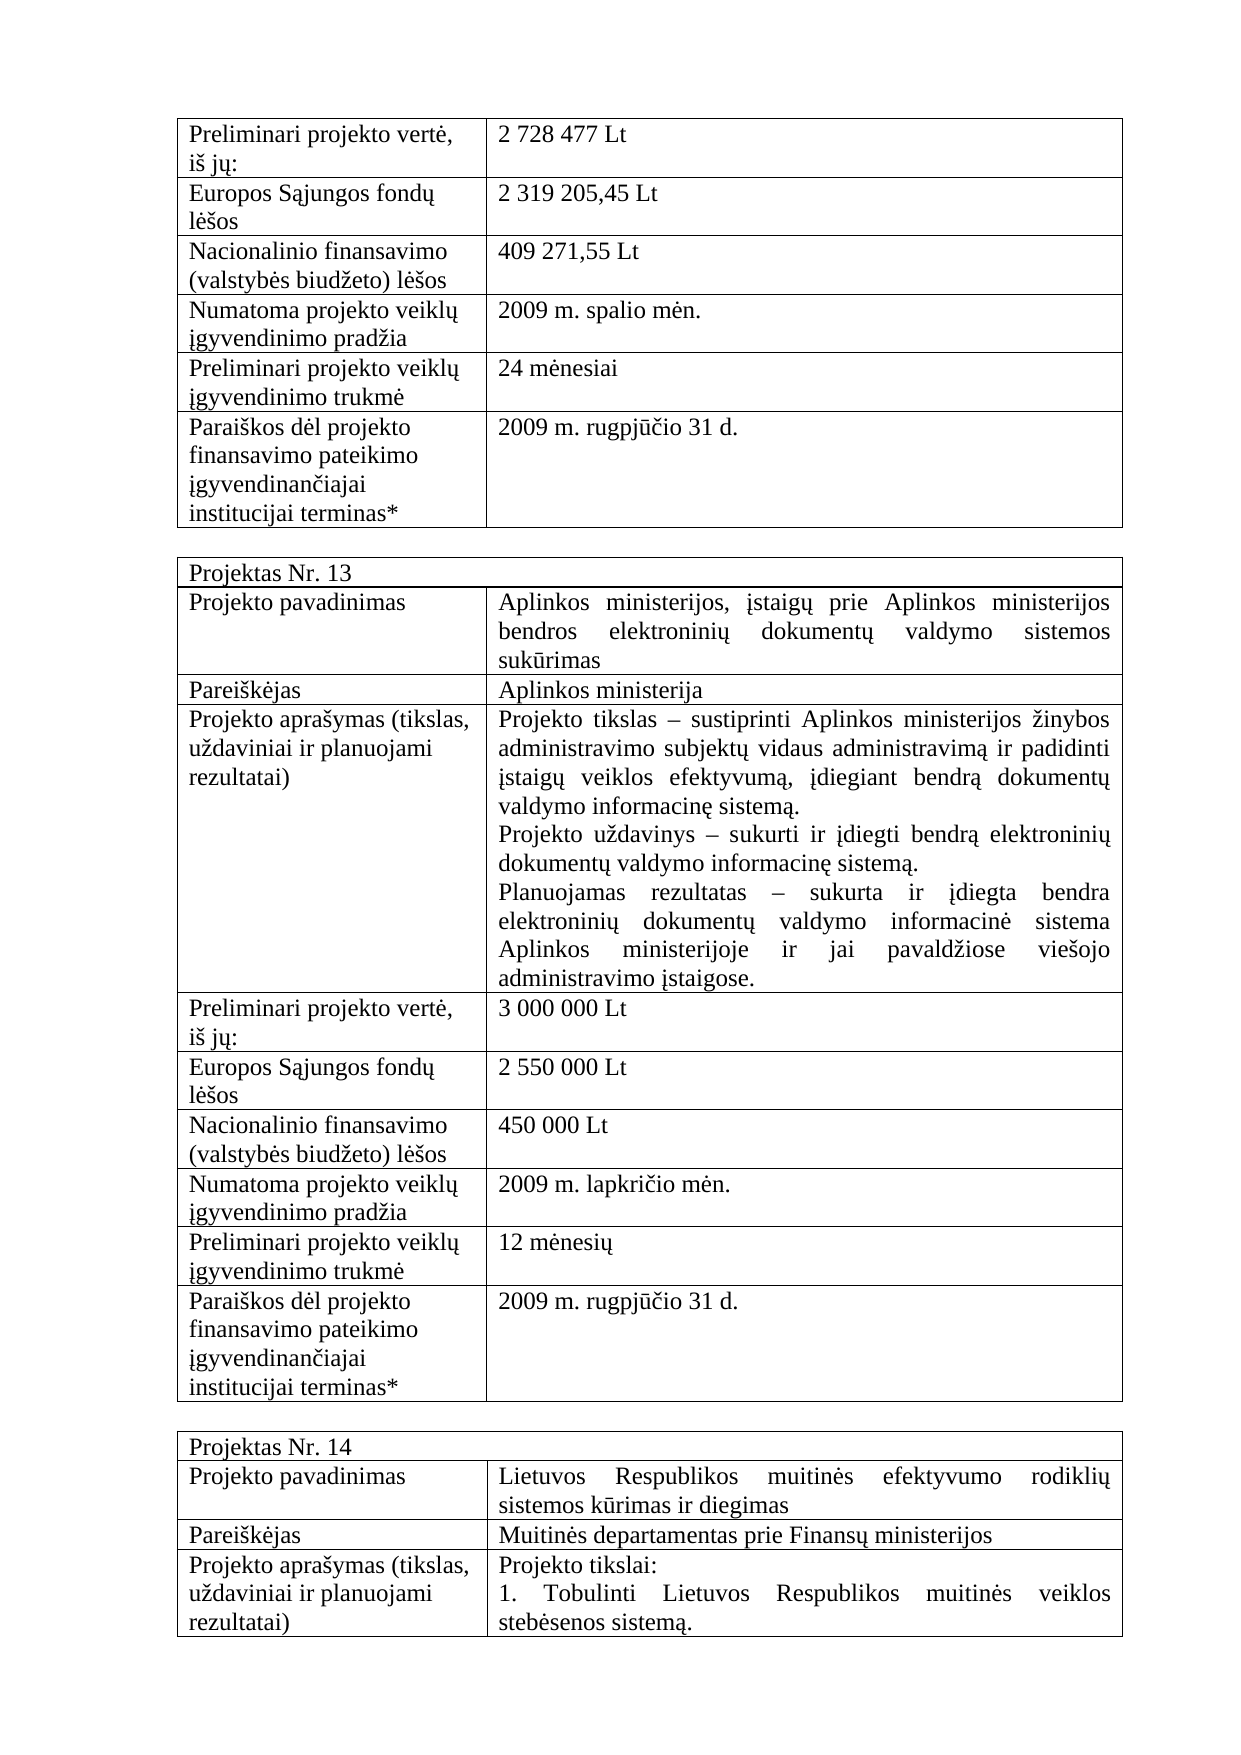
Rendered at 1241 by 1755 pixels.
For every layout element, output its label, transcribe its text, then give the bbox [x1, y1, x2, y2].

table_cell Paraiškos dėl projekto finansavimo pateikimo įgyvendinančiajai institucijai terminas* [178, 1286, 486, 1401]
table_cell Projekto aprašymas (tikslas, uždaviniai ir planuojami rezultatai) [178, 705, 486, 992]
table_cell 2 728 477 Lt [487, 119, 1122, 177]
table_header Projektas Nr. 14 [178, 1432, 1122, 1460]
table_cell 2009 m. spalio mėn. [487, 295, 1122, 352]
table_cell Projekto pavadinimas [178, 588, 486, 674]
table_cell 2009 m. rugpjūčio 31 d. [487, 412, 1122, 527]
table_cell 2009 m. rugpjūčio 31 d. [487, 1286, 1122, 1401]
table_cell Europos Sąjungos fondų lėšos [178, 178, 486, 235]
table_cell Preliminari projekto vertė, iš jų: [178, 993, 486, 1051]
table_cell Preliminari projekto vertė, iš jų: [178, 119, 486, 177]
table_cell 409 271,55 Lt [487, 236, 1122, 294]
table_cell 12 mėnesių [487, 1227, 1122, 1285]
table_cell Projekto tikslas – sustiprinti Aplinkos ministerijos žinybos administravimo subjektų vidaus administravimą ir padidinti įstaigų veiklos efektyvumą, įdiegiant bendrą dokumentų valdymo informacinę sistemą. Projekto uždavinys – sukurti ir įdiegti bendrą elektroninių dokumentų valdymo informacinę sistemą. Planuojamas rezultatas – sukurta ir įdiegta bendra elektroninių dokumentų valdymo informacinė sistema Aplinkos ministerijoje ir jai pavaldžiose viešojo administravimo įstaigose. [487, 705, 1122, 992]
table_cell Muitinės departamentas prie Finansų ministerijos [488, 1520, 1122, 1549]
table_cell Aplinkos ministerijos, įstaigų prie Aplinkos ministerijos bendros elektroninių dokumentų valdymo sistemos sukūrimas [487, 588, 1122, 674]
table_cell Preliminari projekto veiklų įgyvendinimo trukmė [178, 1227, 486, 1285]
table_cell 3 000 000 Lt [487, 993, 1122, 1051]
table_cell Numatoma projekto veiklų įgyvendinimo pradžia [178, 1169, 486, 1226]
table_cell Projekto tikslai: 1. Tobulinti Lietuvos Respublikos muitinės veiklos stebėsenos sistemą. [488, 1550, 1122, 1636]
table_cell Europos Sąjungos fondų lėšos [178, 1052, 486, 1109]
table_cell Aplinkos ministerija [487, 675, 1122, 703]
table_cell 450 000 Lt [487, 1110, 1122, 1168]
table_cell 2009 m. lapkričio mėn. [487, 1169, 1122, 1226]
table_cell 2 319 205,45 Lt [487, 178, 1122, 235]
table_cell Pareiškėjas [178, 675, 486, 703]
table_cell Paraiškos dėl projekto finansavimo pateikimo įgyvendinančiajai institucijai terminas* [178, 412, 486, 527]
table_cell 2 550 000 Lt [487, 1052, 1122, 1109]
table_cell Pareiškėjas [178, 1520, 487, 1549]
table_cell Numatoma projekto veiklų įgyvendinimo pradžia [178, 295, 486, 352]
table_header Projektas Nr. 13 [178, 558, 1122, 586]
table_cell Lietuvos Respublikos muitinės efektyvumo rodiklių sistemos kūrimas ir diegimas [488, 1461, 1122, 1519]
table_cell Nacionalinio finansavimo (valstybės biudžeto) lėšos [178, 1110, 486, 1168]
table_cell Projekto pavadinimas [178, 1461, 487, 1519]
table_cell Projekto aprašymas (tikslas, uždaviniai ir planuojami rezultatai) [178, 1550, 487, 1636]
table_cell 24 mėnesiai [487, 353, 1122, 411]
table_cell Preliminari projekto veiklų įgyvendinimo trukmė [178, 353, 486, 411]
table_cell Nacionalinio finansavimo (valstybės biudžeto) lėšos [178, 236, 486, 294]
